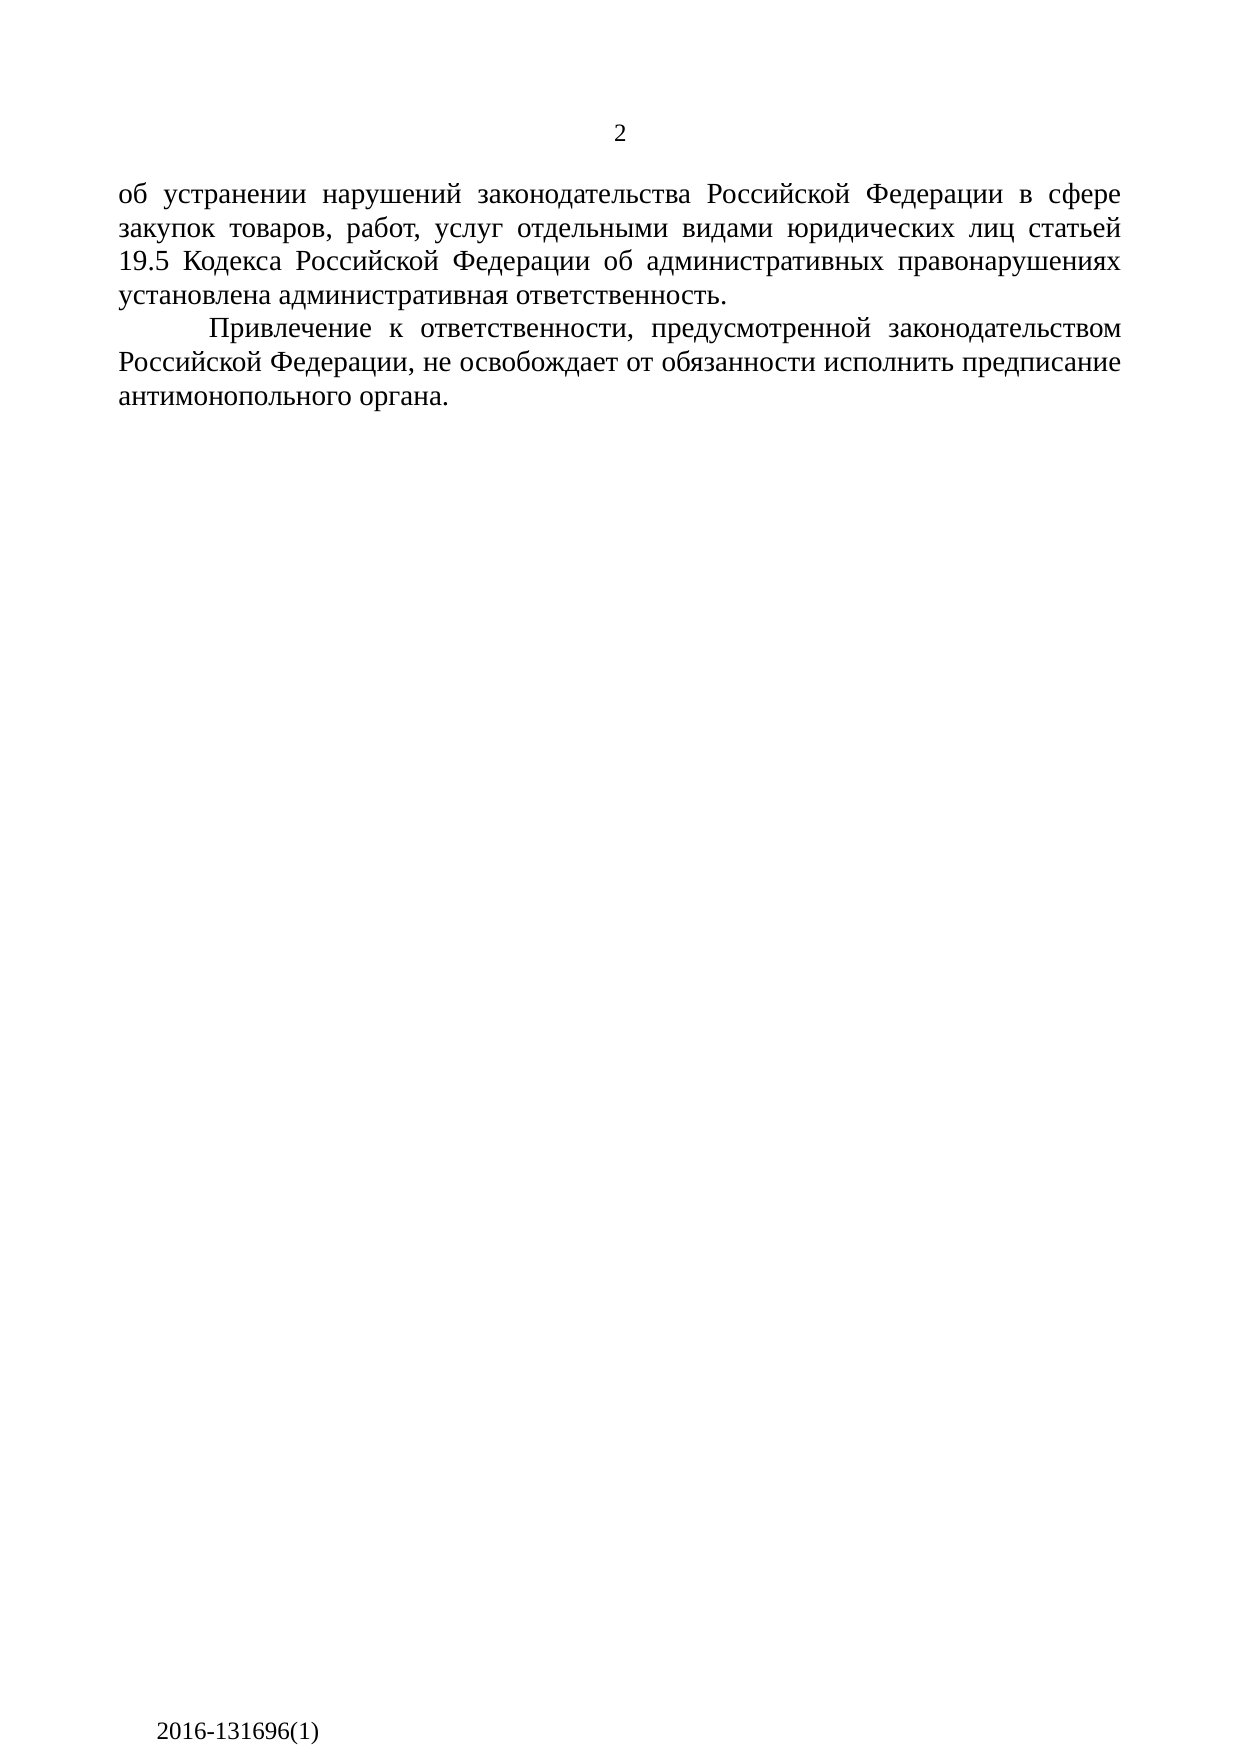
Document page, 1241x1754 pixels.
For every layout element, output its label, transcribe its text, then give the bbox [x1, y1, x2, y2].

text Привлечение к ответственности, предусмотренной законодательством Российской Федерации, не освобождает от обязанности исполнить предписание антимонопольного органа. [118, 311, 1122, 411]
text об устранении нарушений законодательства Российской Федерации в сфере закупок товаров, работ, услуг отдельными видами юридических лиц статьей 19.5 Кодекса Российской Федерации об административных правонарушениях установлена административная ответственность. [118, 176, 1122, 311]
